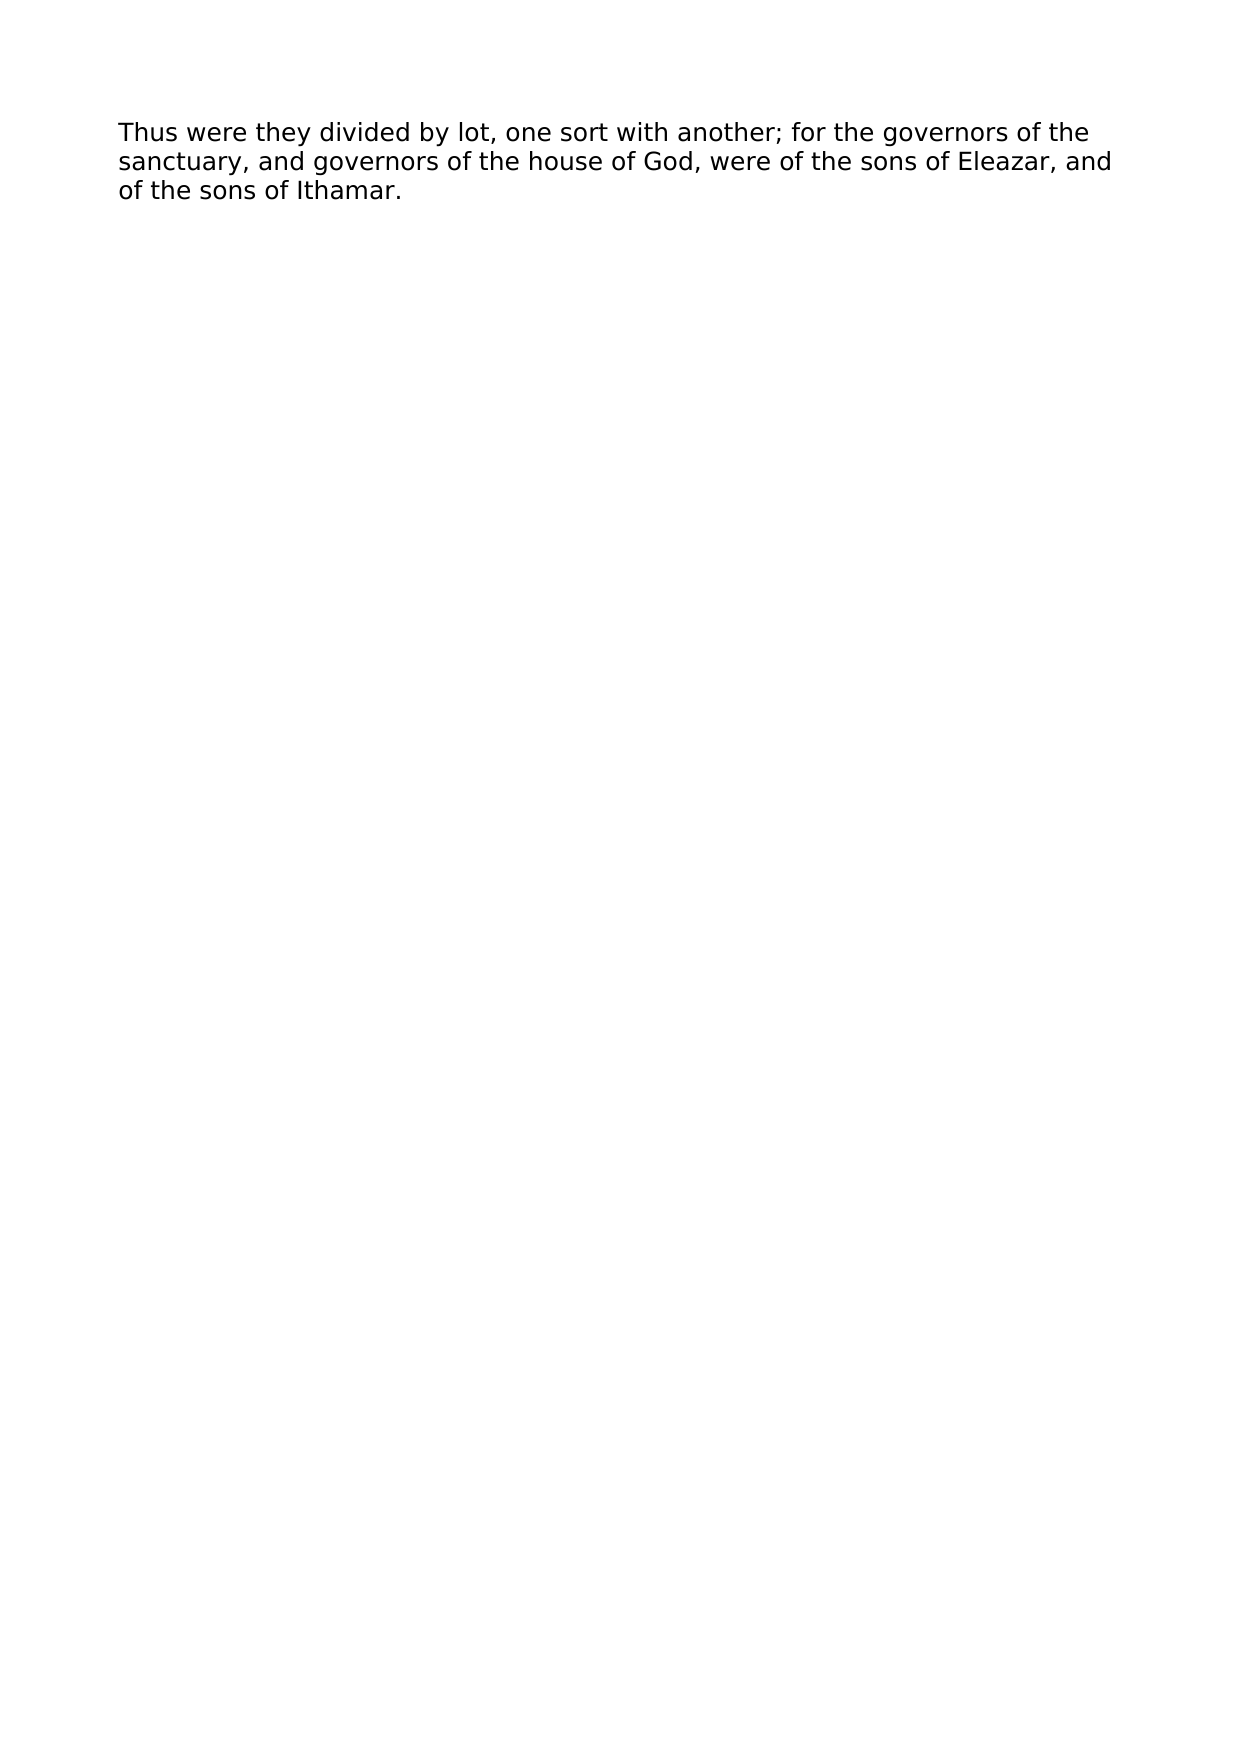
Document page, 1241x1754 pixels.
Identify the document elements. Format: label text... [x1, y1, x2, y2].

text Thus were they divided by lot, one sort with another; for the governors of the sanctuary, and governors of the house of God, were of the sons of Eleazar, and of the sons of Ithamar. [118, 118, 1122, 206]
